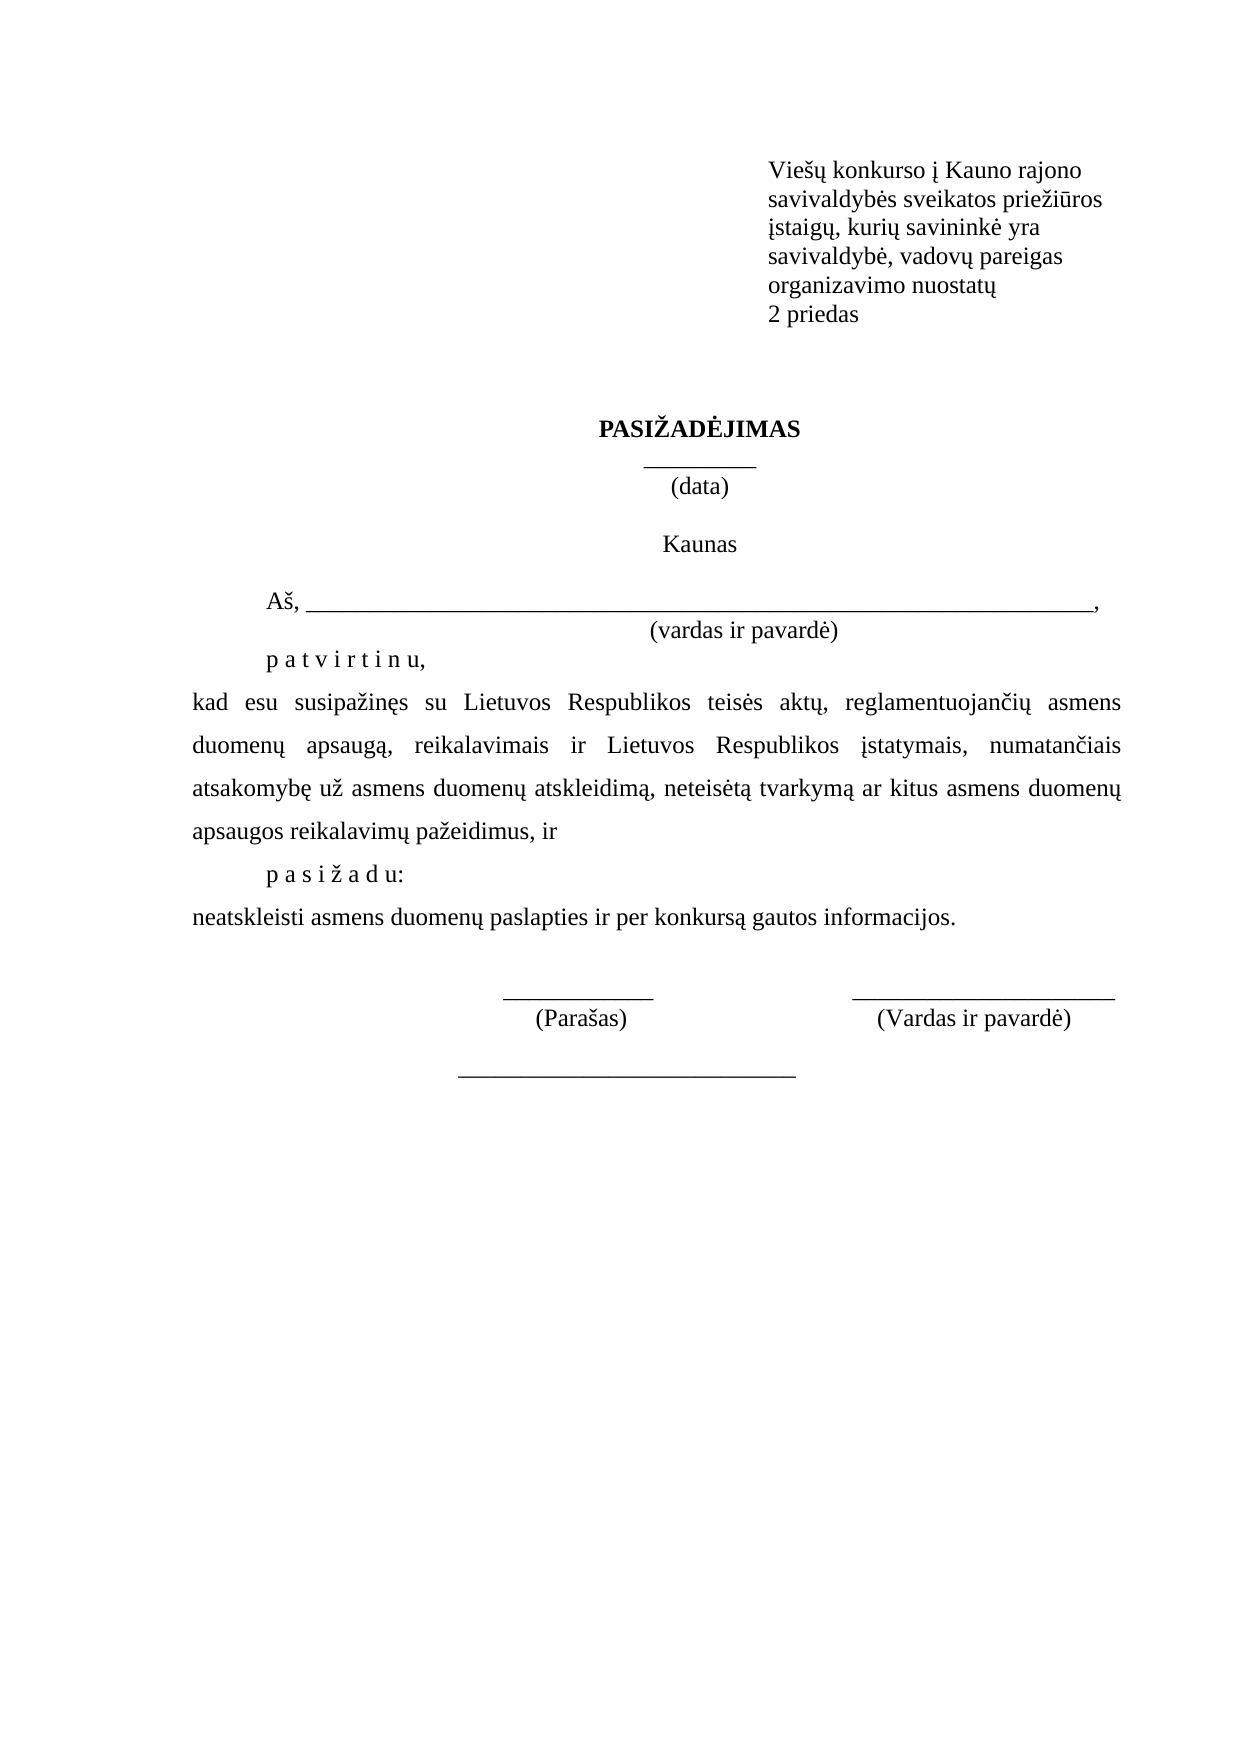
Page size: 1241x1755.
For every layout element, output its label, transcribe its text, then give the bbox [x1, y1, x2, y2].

text pasižadu: [192, 859, 1122, 888]
text (Parašas) (Vardas ir pavardė) [402, 1003, 1122, 1032]
text Kaunas [277, 529, 1122, 557]
text Aš, _______________________________________________________________, [266, 586, 1122, 615]
text Viešų konkurso į Kauno rajono savivaldybės sveikatos priežiūros įstaigų, kurių savininkė yra savivaldybė, vadovų pareigas organizavimo nuostatų [768, 155, 1122, 299]
text PASIŽADĖJIMAS [277, 414, 1122, 442]
text _________ [277, 442, 1122, 471]
text kad esu susipažinęs su Lietuvos Respublikos teisės aktų, reglamentuojančių asmens duomenų apsaugą, reikalavimais ir Lietuvos Respublikos įstatymais, numatančiais atsakomybę už asmens duomenų atskleidimą, neteisėtą tvarkymą ar kitus asmens duomenų apsaugos reikalavimų pažeidimus, ir [192, 687, 1122, 845]
text (data) [277, 471, 1122, 500]
text patvirtinu, [266, 644, 1122, 672]
text 2 priedas [768, 299, 1122, 327]
text (vardas ir pavardė) [277, 615, 1122, 644]
text ––––––––––––––––––––––––––– [277, 1061, 1122, 1089]
text ____________ _____________________ [477, 974, 1122, 1003]
text neatskleisti asmens duomenų paslapties ir per konkursą gautos informacijos. [192, 902, 1122, 931]
